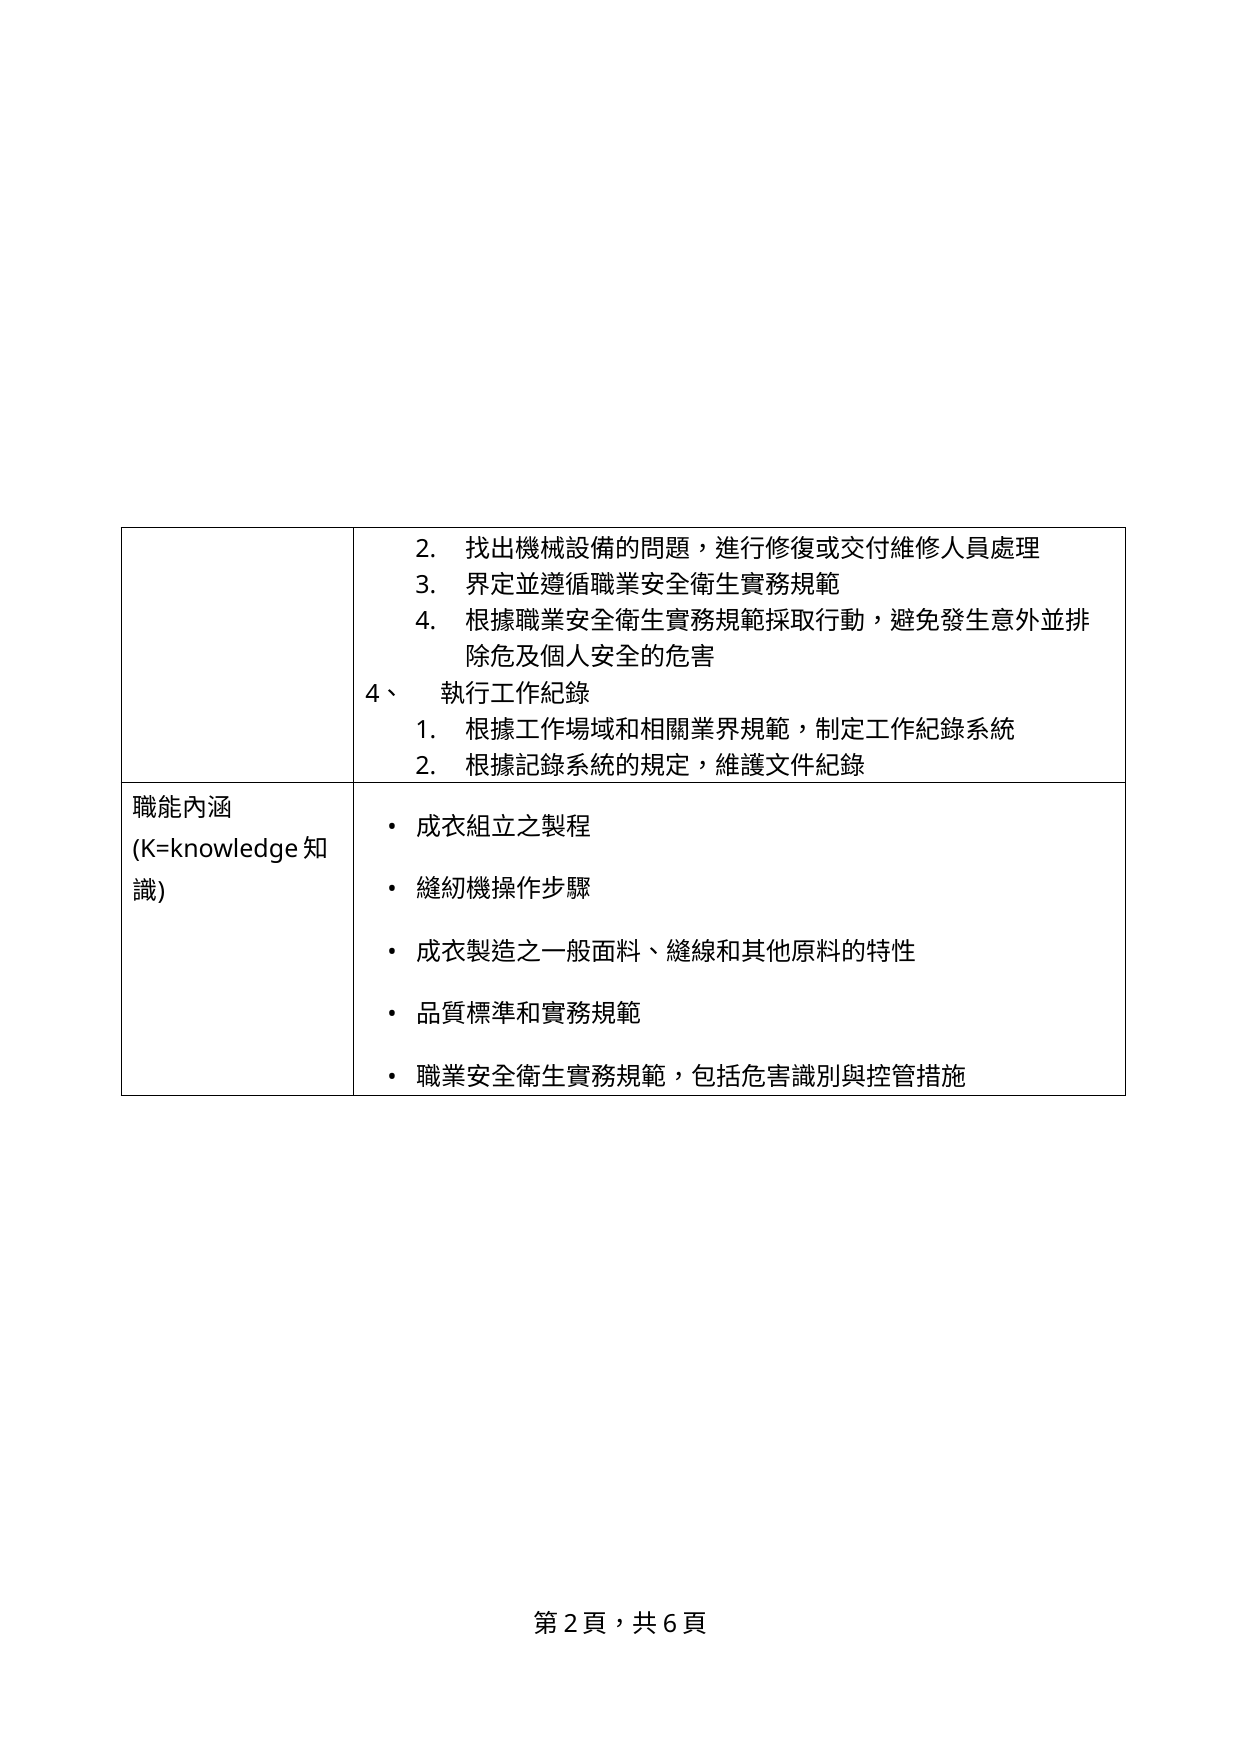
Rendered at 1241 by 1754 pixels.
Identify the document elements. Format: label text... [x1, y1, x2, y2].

table_cell [122, 528, 353, 782]
table_cell 成衣組立之製程 縫紉機操作步驟 成衣製造之一般面料、縫線和其他原料的特性 品質標準和實務規範 職業安全衛生實務規範，包括危害識別與控管措施 工作場域實務規範 記錄和呈報實務 [354, 783, 1125, 1095]
table_cell 職能內涵 (K=knowledge知識) [122, 783, 353, 1095]
table_cell 確認汰除和合格的作業安排 判定並聯絡客戶組織中的相關人員 與相關人員確認汰除和合格的作業安排 判定時程和工作要求事項 建立與議定品質管理程序 與客戶組織中的適當人員確認完成工作所需的程序 確認並解讀客戶組織的品質要求 根據議定的程序和品質標準，評估工作內容 根據品質標準和規格檢查工作內容，若不符規定即採取改正行動 設置工作場域 根據職業安全衛生實務規範設置工作台和座台 找出機械設備的問題，進行修復或交付維修人員處理 界定並遵循職業安全衛生實務規範 根據職業安全衛生實務規範採取行動，避免發生意外並排除危及個人安全的危害 執行工作紀錄 根據工作場域和相關業界規範，制定工作紀錄系統 根據記錄系統的規定，維護文件紀錄 [354, 528, 1125, 782]
